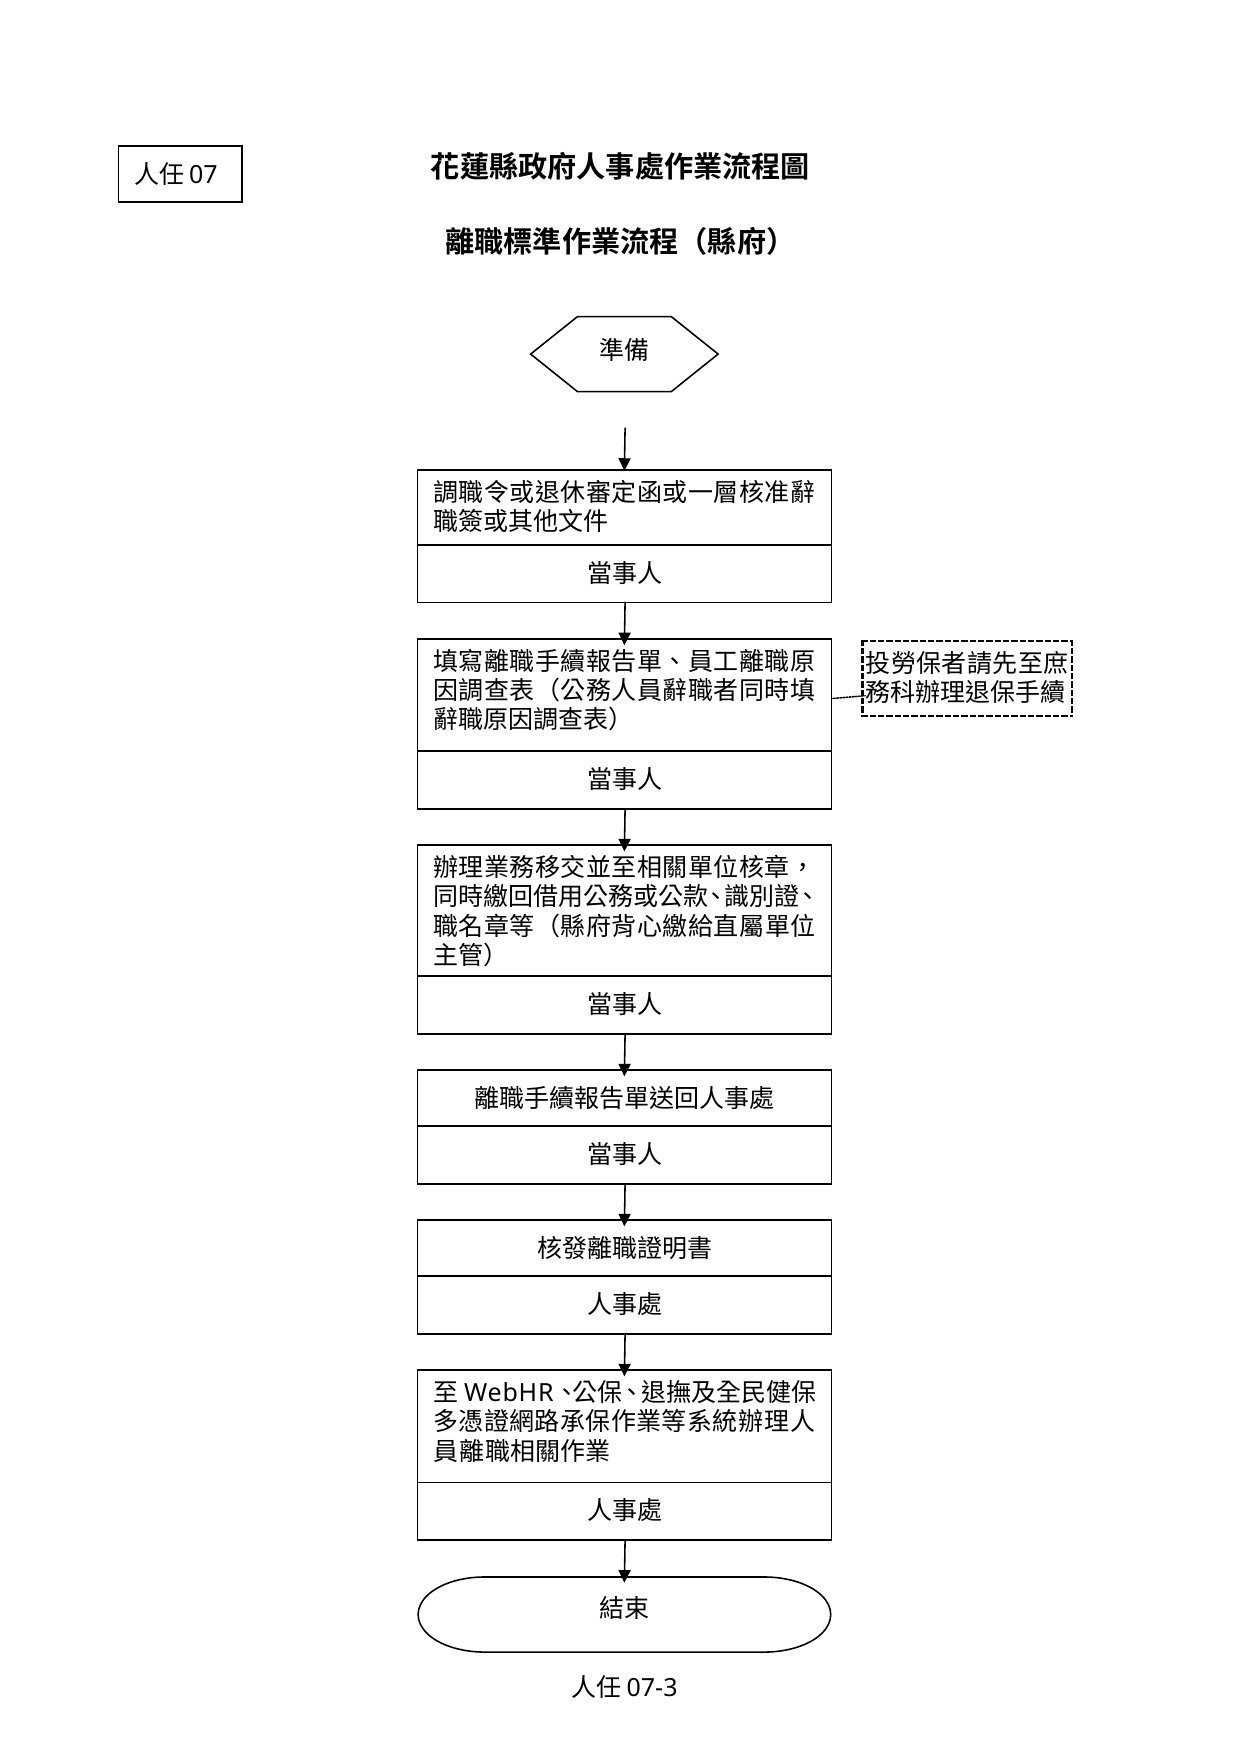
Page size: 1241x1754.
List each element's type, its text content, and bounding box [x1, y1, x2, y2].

text 辦理業務移交並至相關單位核章，同時繳回借用公務或公款、識別證、職名章等（縣府背心繳給直屬單位主管） [433, 853, 816, 969]
table_header 投勞保者請先至庶務科辦理退保手續 [863, 640, 1072, 715]
text 花蓮縣政府人事處作業流程圖 [118, 127, 1122, 202]
text 當事人 [433, 759, 816, 796]
text 人任07 [134, 154, 226, 190]
text 當事人 [433, 984, 816, 1021]
text 離職標準作業流程（縣府） [118, 202, 1122, 277]
text 核發離職證明書 [433, 1228, 816, 1264]
text 調職令或退休審定函或一層核准辭職簽或其他文件 [433, 478, 816, 537]
text 人事處 [433, 1491, 816, 1527]
text 當事人 [433, 1134, 816, 1171]
text 離職手續報告單送回人事處 [433, 1078, 816, 1114]
text 填寫離職手續報告單、員工離職原因調查表（公務人員辭職者同時填辭職原因調查表） [433, 647, 816, 734]
text 當事人 [433, 553, 816, 589]
text 人事處 [433, 1284, 816, 1321]
text 至WebHR、公保、退撫及全民健保多憑證網路承保作業等系統辦理人員離職相關作業 [433, 1378, 816, 1466]
text 人任07-3 [564, 1668, 684, 1704]
